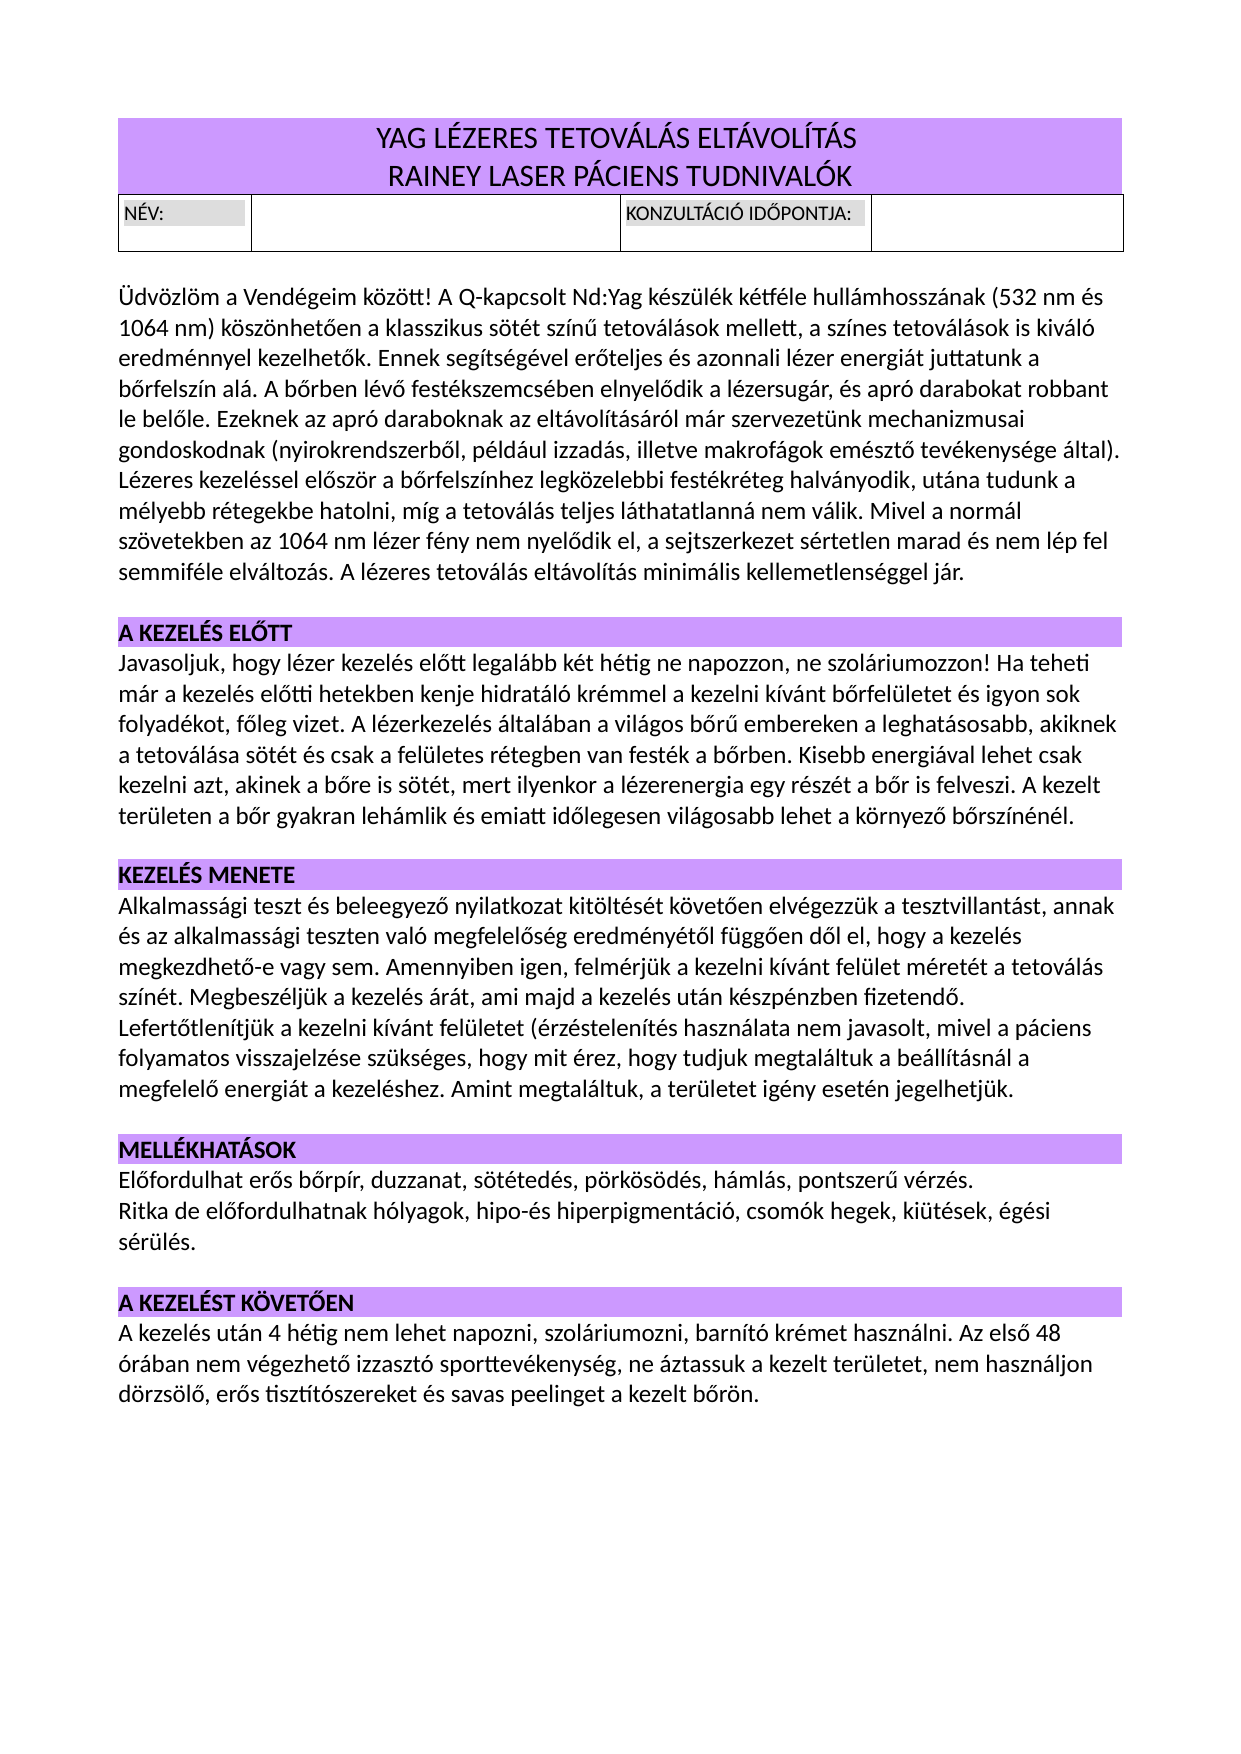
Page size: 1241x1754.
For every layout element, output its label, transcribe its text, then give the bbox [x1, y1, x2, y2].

text Üdvözlöm a Vendégeim között! A Q-kapcsolt Nd:Yag készülék kétféle hullámhosszának (532 nm és 1064 nm) köszönhetően a klasszikus sötét színű tetoválások mellett, a színes tetoválások is kiváló eredménnyel kezelhetők. Ennek segítségével erőteljes és azonnali lézer energiát juttatunk a bőrfelszín alá. A bőrben lévő festékszemcsében elnyelődik a lézersugár, és apró darabokat robbant le belőle. Ezeknek az apró daraboknak az eltávolításáról már szervezetünk mechanizmusai gondoskodnak (nyirokrendszerből, például izzadás, illetve makrofágok emésztő tevékenysége által). Lézeres kezeléssel először a bőrfelszínhez legközelebbi festékréteg halványodik, utána tudunk a mélyebb rétegekbe hatolni, míg a tetoválás teljes láthatatlanná nem válik. Mivel a normál szövetekben az 1064 nm lézer fény nem nyelődik el, a sejtszerkezet sértetlen marad és nem lép fel semmiféle elváltozás. A lézeres tetoválás eltávolítás minimális kellemetlenséggel jár. [118, 281, 1122, 617]
text Javasoljuk, hogy lézer kezelés előtt legalább két hétig ne napozzon, ne szoláriumozzon! Ha teheti már a kezelés előtti hetekben kenje hidratáló krémmel a kezelni kívánt bőrfelületet és igyon sok folyadékot, főleg vizet. A lézerkezelés általában a világos bőrű embereken a leghatásosabb, akiknek a tetoválása sötét és csak a felületes rétegben van festék a bőrben. Kisebb energiával lehet csak kezelni azt, akinek a bőre is sötét, mert ilyenkor a lézerenergia egy részét a bőr is felveszi. A kezelt területen a bőr gyakran lehámlik és emiatt időlegesen világosabb lehet a környező bőrszínénél. [118, 647, 1122, 859]
text Előfordulhat erős bőrpír, duzzanat, sötétedés, pörkösödés, hámlás, pontszerű vérzés. Ritka de előfordulhatnak hólyagok, hipo-és hiperpigmentáció, csomók hegek, kiütések, égési sérülés. [118, 1164, 1122, 1287]
text A KEZELÉST KÖVETŐEN [118, 1287, 1122, 1317]
text A KEZELÉS ELŐTT [118, 617, 1122, 647]
text KEZELÉS MENETE [118, 859, 1122, 890]
table_header KONZULTÁCIÓ IDŐPONTJA: [621, 195, 871, 251]
text RAINEY LASER PÁCIENS TUDNIVALÓK [118, 156, 1122, 194]
text MELLÉKHATÁSOK [118, 1134, 1122, 1164]
text YAG LÉZERES TETOVÁLÁS ELTÁVOLÍTÁS [118, 118, 1122, 156]
table_header NÉV: [119, 195, 251, 251]
table_header [252, 195, 620, 251]
text Alkalmassági teszt és beleegyező nyilatkozat kitöltését követően elvégezzük a tesztvillantást, annak és az alkalmassági teszten való megfelelőség eredményétől függően dől el, hogy a kezelés megkezdhető-e vagy sem. Amennyiben igen, felmérjük a kezelni kívánt felület méretét a tetoválás színét. Megbeszéljük a kezelés árát, ami majd a kezelés után készpénzben fizetendő. Lefertőtlenítjük a kezelni kívánt felületet (érzéstelenítés használata nem javasolt, mivel a páciens folyamatos visszajelzése szükséges, hogy mit érez, hogy tudjuk megtaláltuk a beállításnál a megfelelő energiát a kezeléshez. Amint megtaláltuk, a területet igény esetén jegelhetjük. [118, 890, 1122, 1134]
text A kezelés után 4 hétig nem lehet napozni, szoláriumozni, barnító krémet használni. Az első 48 órában nem végezhető izzasztó sporttevékenység, ne áztassuk a kezelt területet, nem használjon dörzsölő, erős tisztítószereket és savas peelinget a kezelt bőrön. [118, 1317, 1122, 1470]
table_header [872, 195, 1123, 251]
